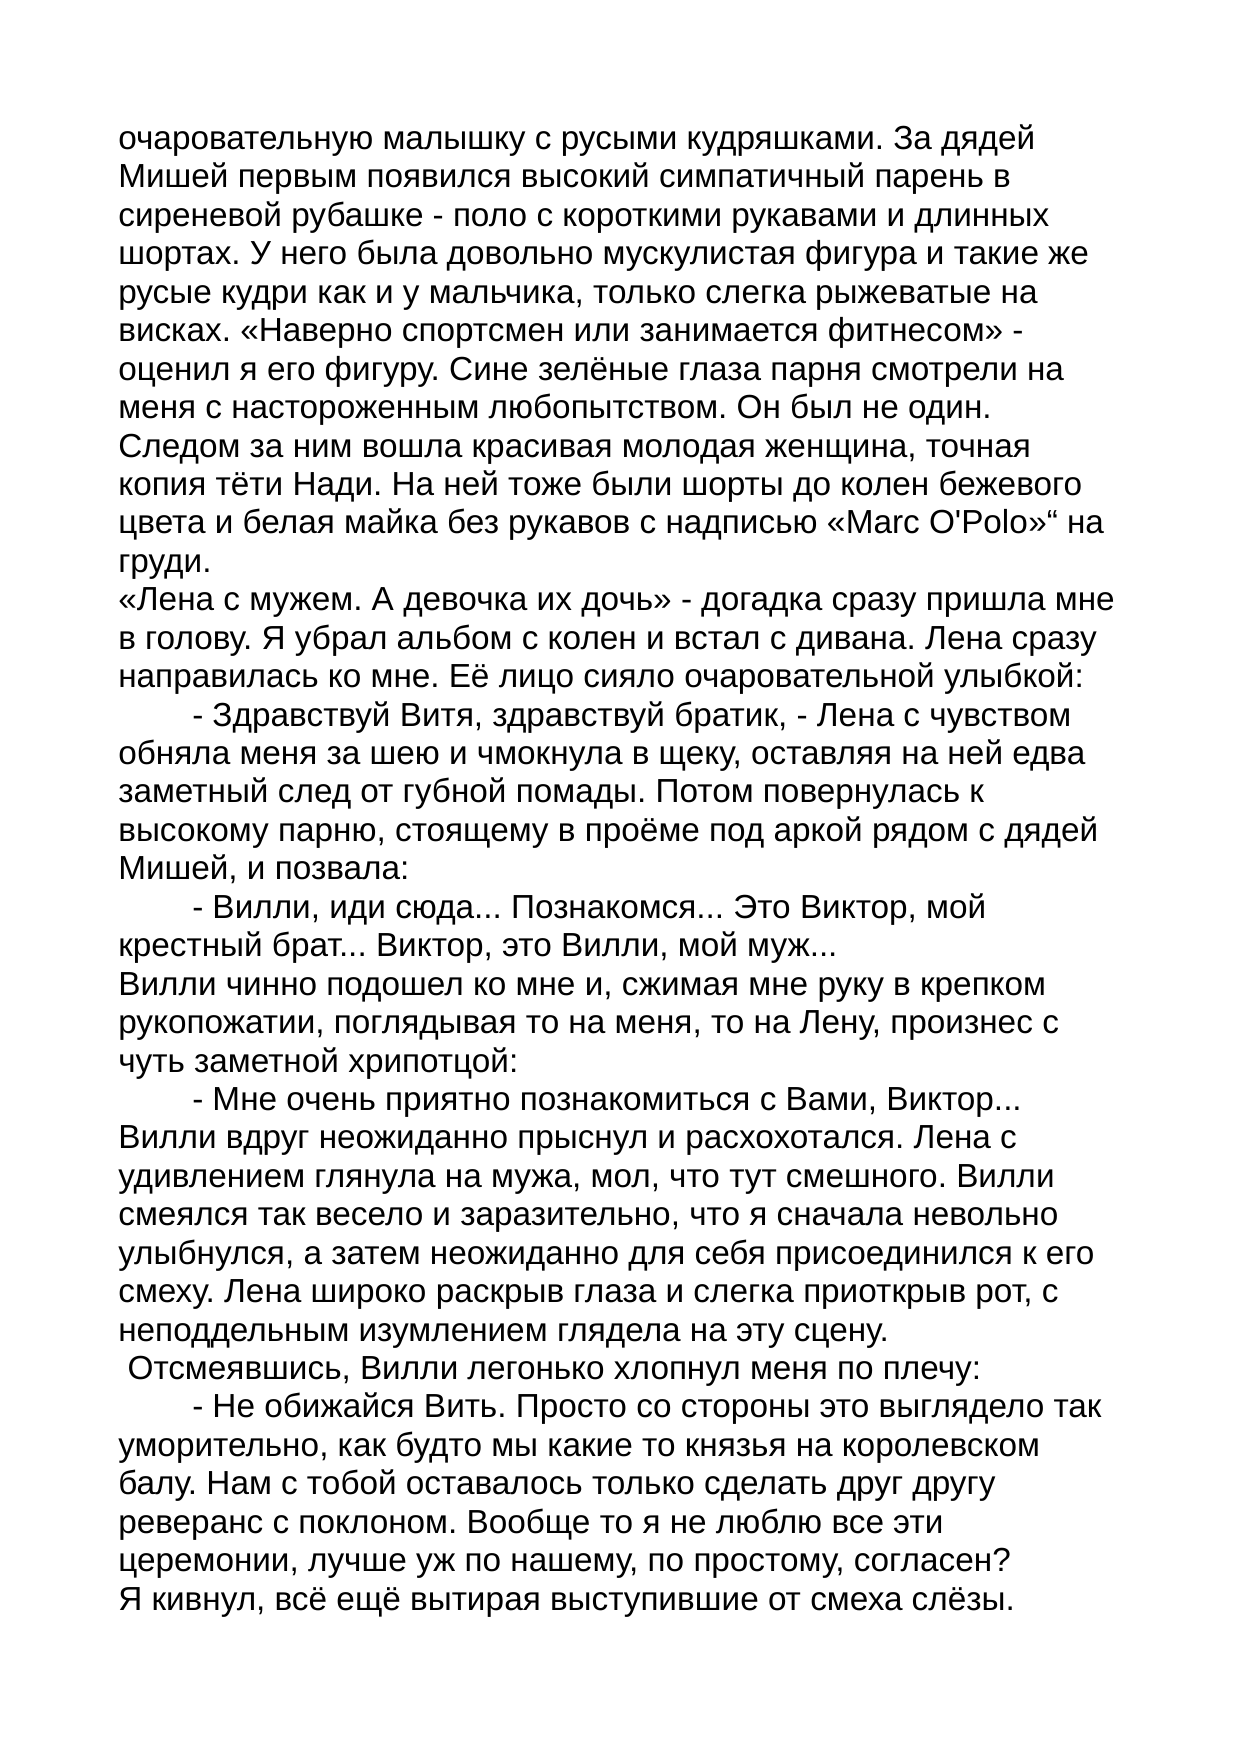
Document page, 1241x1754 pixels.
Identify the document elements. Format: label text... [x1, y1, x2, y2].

text «Лена с мужем. А девочка их дочь» - догадка сразу пришла мне в голову. Я убрал альбом с колен и встал с дивана. Лена сразу направилась ко мне. Её лицо сияло очаровательной улыбкой: [118, 579, 1122, 695]
text - Здравствуй Витя, здравствуй братик, - Лена с чувством обняла меня за шею и чмокнула в щеку, оставляя на ней едва заметный след от губной помады. Потом повернулась к высокому парню, стоящему в проёме под аркой рядом с дядей Мишей, и позвала: [118, 695, 1122, 887]
text очаровательную малышку с русыми кудряшками. За дядей Мишей первым появился высокий симпатичный парень в сиреневой рубашке - поло с короткими рукавами и длинных шортах. У него была довольно мускулистая фигура и такие же русые кудри как и у мальчика, только слегка рыжеватые на висках. «Наверно спортсмен или занимается фитнесом» - оценил я его фигуру. Сине зелёные глаза парня смотрели на меня с настороженным любопытством. Он был не один. Следом за ним вошла красивая молодая женщина, точная копия тёти Нади. На ней тоже были шорты до колен бежевого цвета и белая майка без рукавов с надписью «Marc О'Polo»“ на груди. [118, 118, 1122, 579]
text Я кивнул, всё ещё вытирая выступившие от смеха слёзы. [118, 1579, 1122, 1617]
text - Не обижайся Вить. Просто со стороны это выглядело так уморительно, как будто мы какие то князья на королевском балу. Нам с тобой оставалось только сделать друг другу реверанс с поклоном. Вообще то я не люблю все эти церемонии, лучше уж по нашему, по простому, согласен? [118, 1387, 1122, 1579]
text - Вилли, иди сюда... Познакомся... Это Виктор, мой крестный брат... Виктор, это Вилли, мой муж... [118, 887, 1122, 964]
text Отсмеявшись, Вилли легонько хлопнул меня по плечу: [118, 1348, 1122, 1387]
text - Мне очень приятно познакомиться с Вами, Виктор... [118, 1079, 1122, 1117]
text Вилли чинно подошел ко мне и, сжимая мне руку в крепком рукопожатии, поглядывая то на меня, то на Лену, произнес с чуть заметной хрипотцой: [118, 964, 1122, 1079]
text Вилли вдруг неожиданно прыснул и расхохотался. Лена с удивлением глянула на мужа, мол, что тут смешного. Вилли смеялся так весело и заразительно, что я сначала невольно улыбнулся, а затем неожиданно для себя присоединился к его смеху. Лена широко раскрыв глаза и слегка приоткрыв рот, с неподдельным изумлением глядела на эту сцену. [118, 1117, 1122, 1348]
